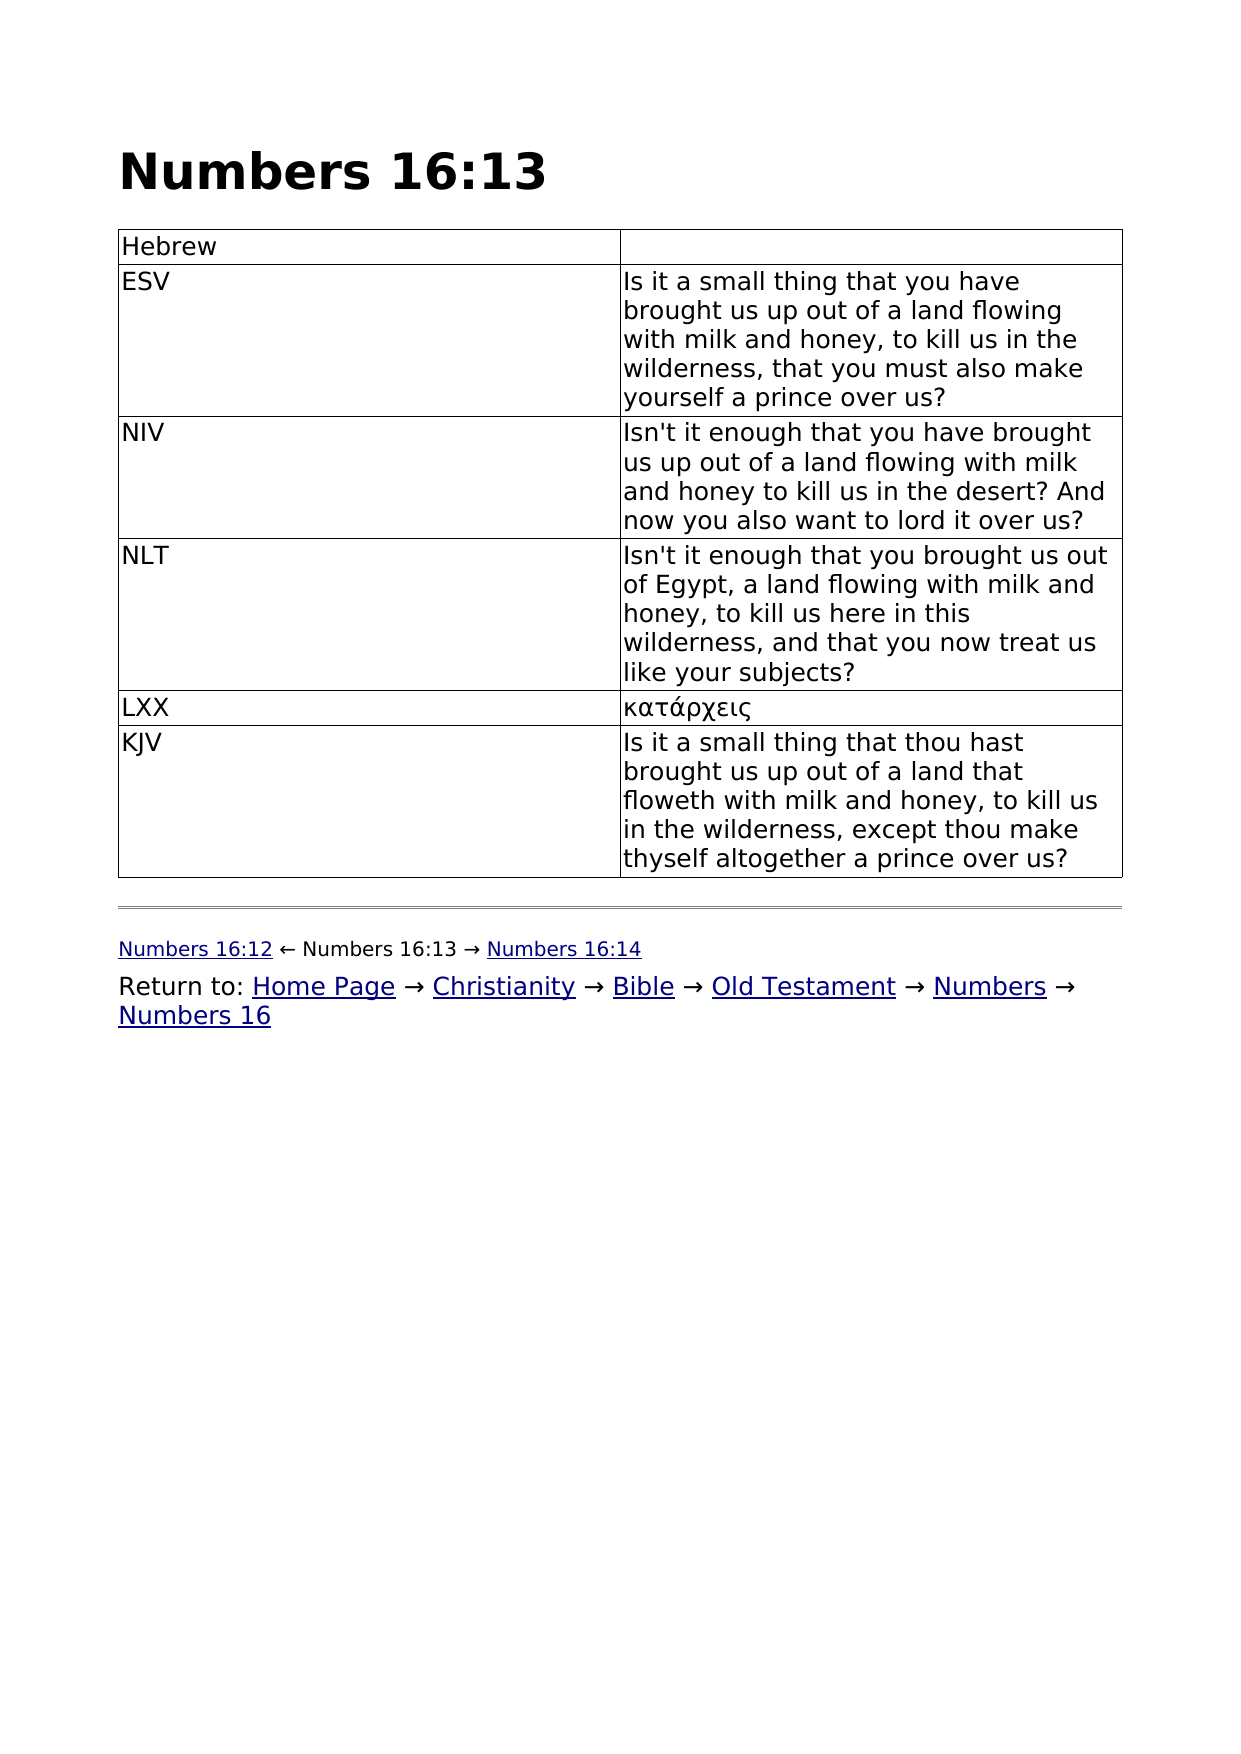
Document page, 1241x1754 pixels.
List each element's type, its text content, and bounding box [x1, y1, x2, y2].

subtitle Numbers 16:13 [118, 143, 1122, 201]
table_header Hebrew [119, 230, 620, 264]
text Return to: Home Page → Christianity → Bible → Old Testament → Numbers → Numbers 16 [118, 972, 1122, 1030]
table_cell Is it a small thing that you have brought us up out of a land flowing with milk and honey, to kill us in the wilderness, that you must also make yourself a prince over us? [621, 265, 1122, 416]
table_cell LXX [119, 691, 620, 725]
table_cell NIV [119, 417, 620, 538]
table_cell NLT [119, 539, 620, 690]
text Numbers 16:12 ← Numbers 16:13 → Numbers 16:14 [118, 938, 1122, 972]
table_cell KJV [119, 726, 620, 877]
table_cell Is it a small thing that thou hast brought us up out of a land that floweth with milk and honey, to kill us in the wilderness, except thou make thyself altogether a prince over us? [621, 726, 1122, 877]
table_header [621, 230, 1122, 264]
table_cell Isn't it enough that you have brought us up out of a land flowing with milk and honey to kill us in the desert? And now you also want to lord it over us? [621, 417, 1122, 538]
table_cell κατάρχεις [621, 691, 1122, 725]
table_cell ESV [119, 265, 620, 416]
table_cell Isn't it enough that you brought us out of Egypt, a land flowing with milk and honey, to kill us here in this wilderness, and that you now treat us like your subjects? [621, 539, 1122, 690]
